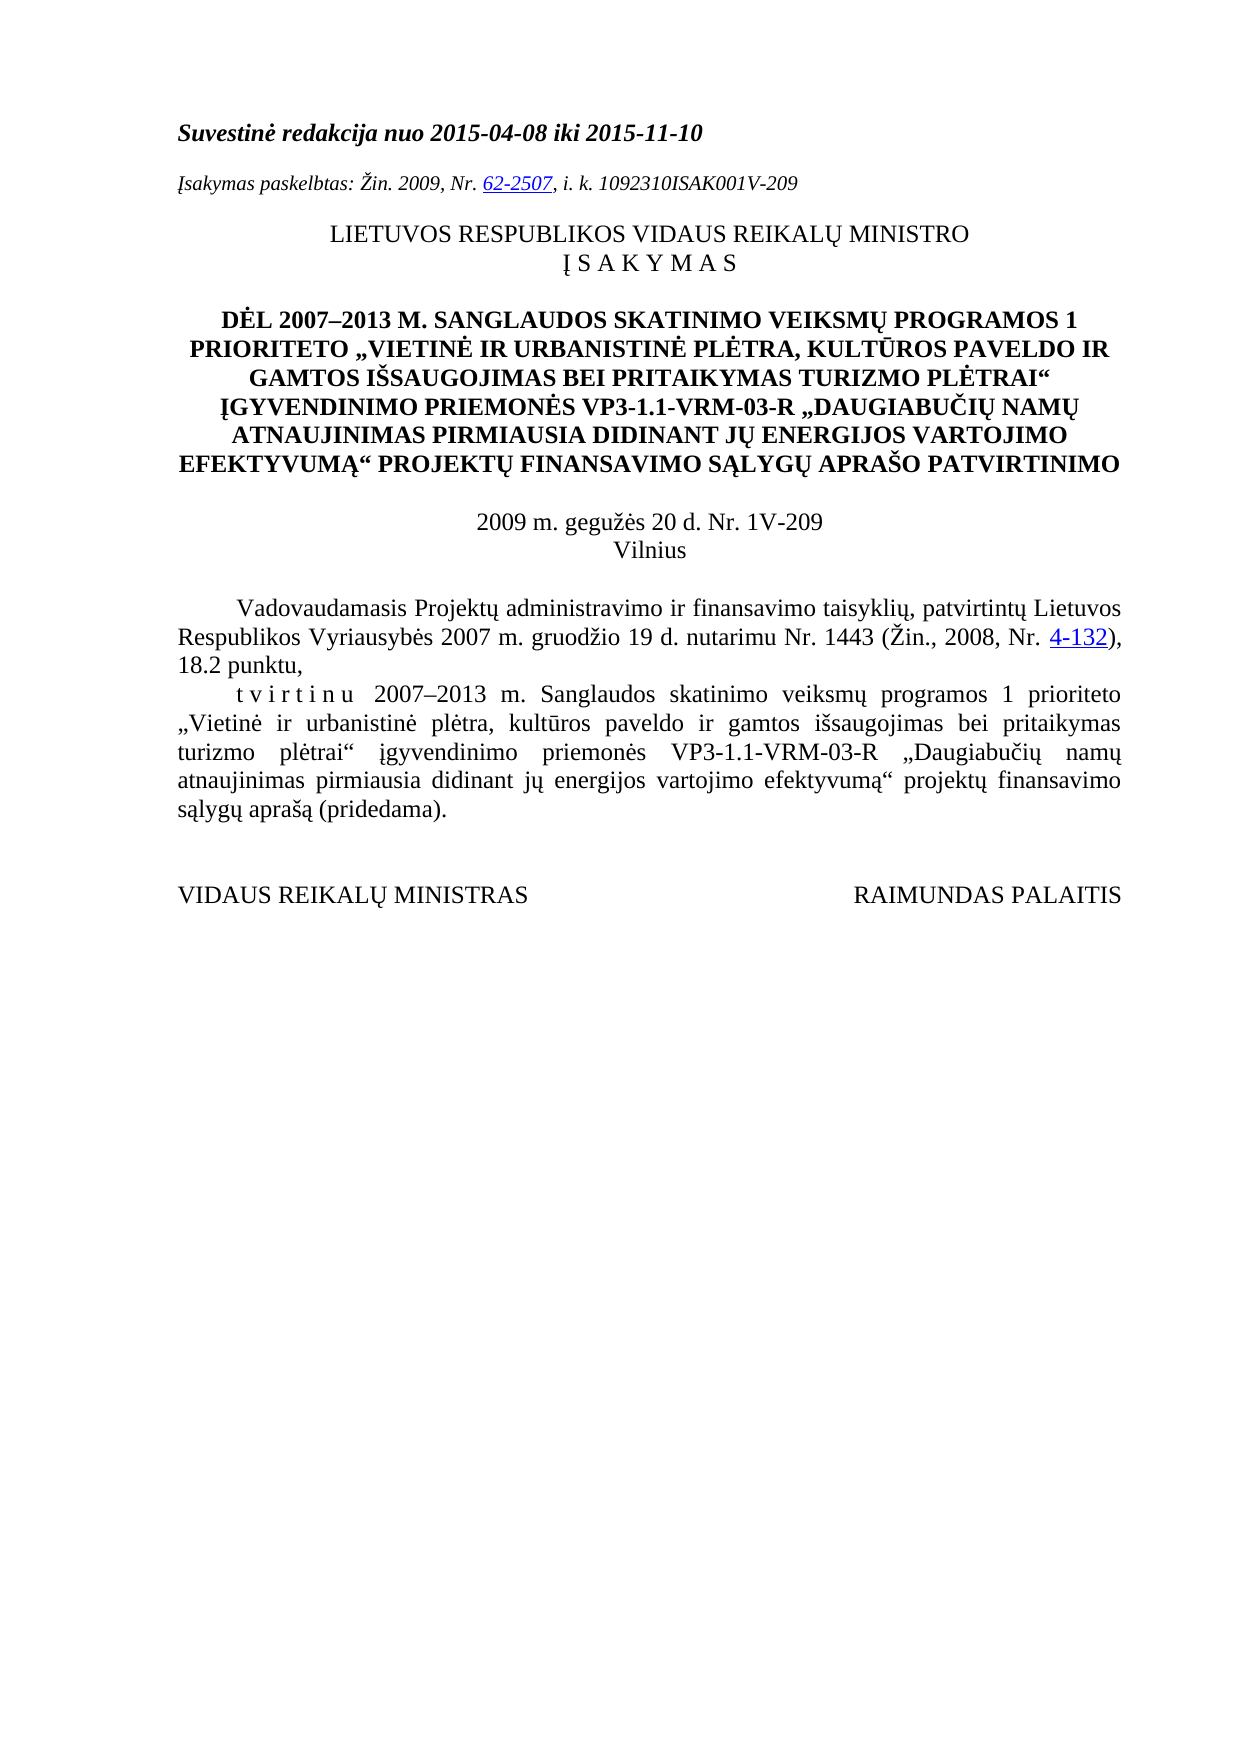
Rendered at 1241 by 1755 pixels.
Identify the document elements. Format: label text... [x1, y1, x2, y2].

text ĮSAKYMAS [177, 248, 1122, 277]
text LIETUVOS RESPUBLIKOS VIDAUS REIKALŲ MINISTRO [177, 219, 1122, 248]
text VIDAUS REIKALŲ MINISTRAS RAIMUNDAS PALAITIS [177, 880, 1122, 909]
text DĖL 2007–2013 M. SANGLAUDOS SKATINIMO VEIKSMŲ PROGRAMOS 1 PRIORITETO „VIETINĖ IR URBANISTINĖ PLĖTRA, KULTŪROS PAVELDO IR GAMTOS IŠSAUGOJIMAS BEI PRITAIKYMAS TURIZMO PLĖTRAI“ ĮGYVENDINIMO PRIEMONĖS VP3-1.1-VRM-03-R „DAUGIABUČIŲ NAMŲ ATNAUJINIMAS PIRMIAUSIA DIDINANT JŲ ENERGIJOS VARTOJIMO EFEKTYVUMĄ“ PROJEKTŲ FINANSAVIMO SĄLYGŲ APRAŠO PATVIRTINIMO [177, 305, 1122, 478]
text tvirtinu 2007–2013 m. Sanglaudos skatinimo veiksmų programos 1 prioriteto „Vietinė ir urbanistinė plėtra, kultūros paveldo ir gamtos išsaugojimas bei pritaikymas turizmo plėtrai“ įgyvendinimo priemonės VP3-1.1-VRM-03-R „Daugiabučių namų atnaujinimas pirmiausia didinant jų energijos vartojimo efektyvumą“ projektų finansavimo sąlygų aprašą (pridedama). [177, 679, 1122, 823]
text Vadovaudamasis Projektų administravimo ir finansavimo taisyklių, patvirtintų Lietuvos Respublikos Vyriausybės 2007 m. gruodžio 19 d. nutarimu Nr. 1443 (Žin., 2008, Nr. 4-132), 18.2 punktu, [177, 593, 1122, 679]
text Įsakymas paskelbtas: Žin. 2009, Nr. 62-2507, i. k. 1092310ISAK001V-209 [177, 171, 1122, 195]
text Vilnius [177, 535, 1122, 564]
text Suvestinė redakcija nuo 2015-04-08 iki 2015-11-10 [177, 118, 1122, 147]
text 2009 m. gegužės 20 d. Nr. 1V-209 [177, 507, 1122, 535]
